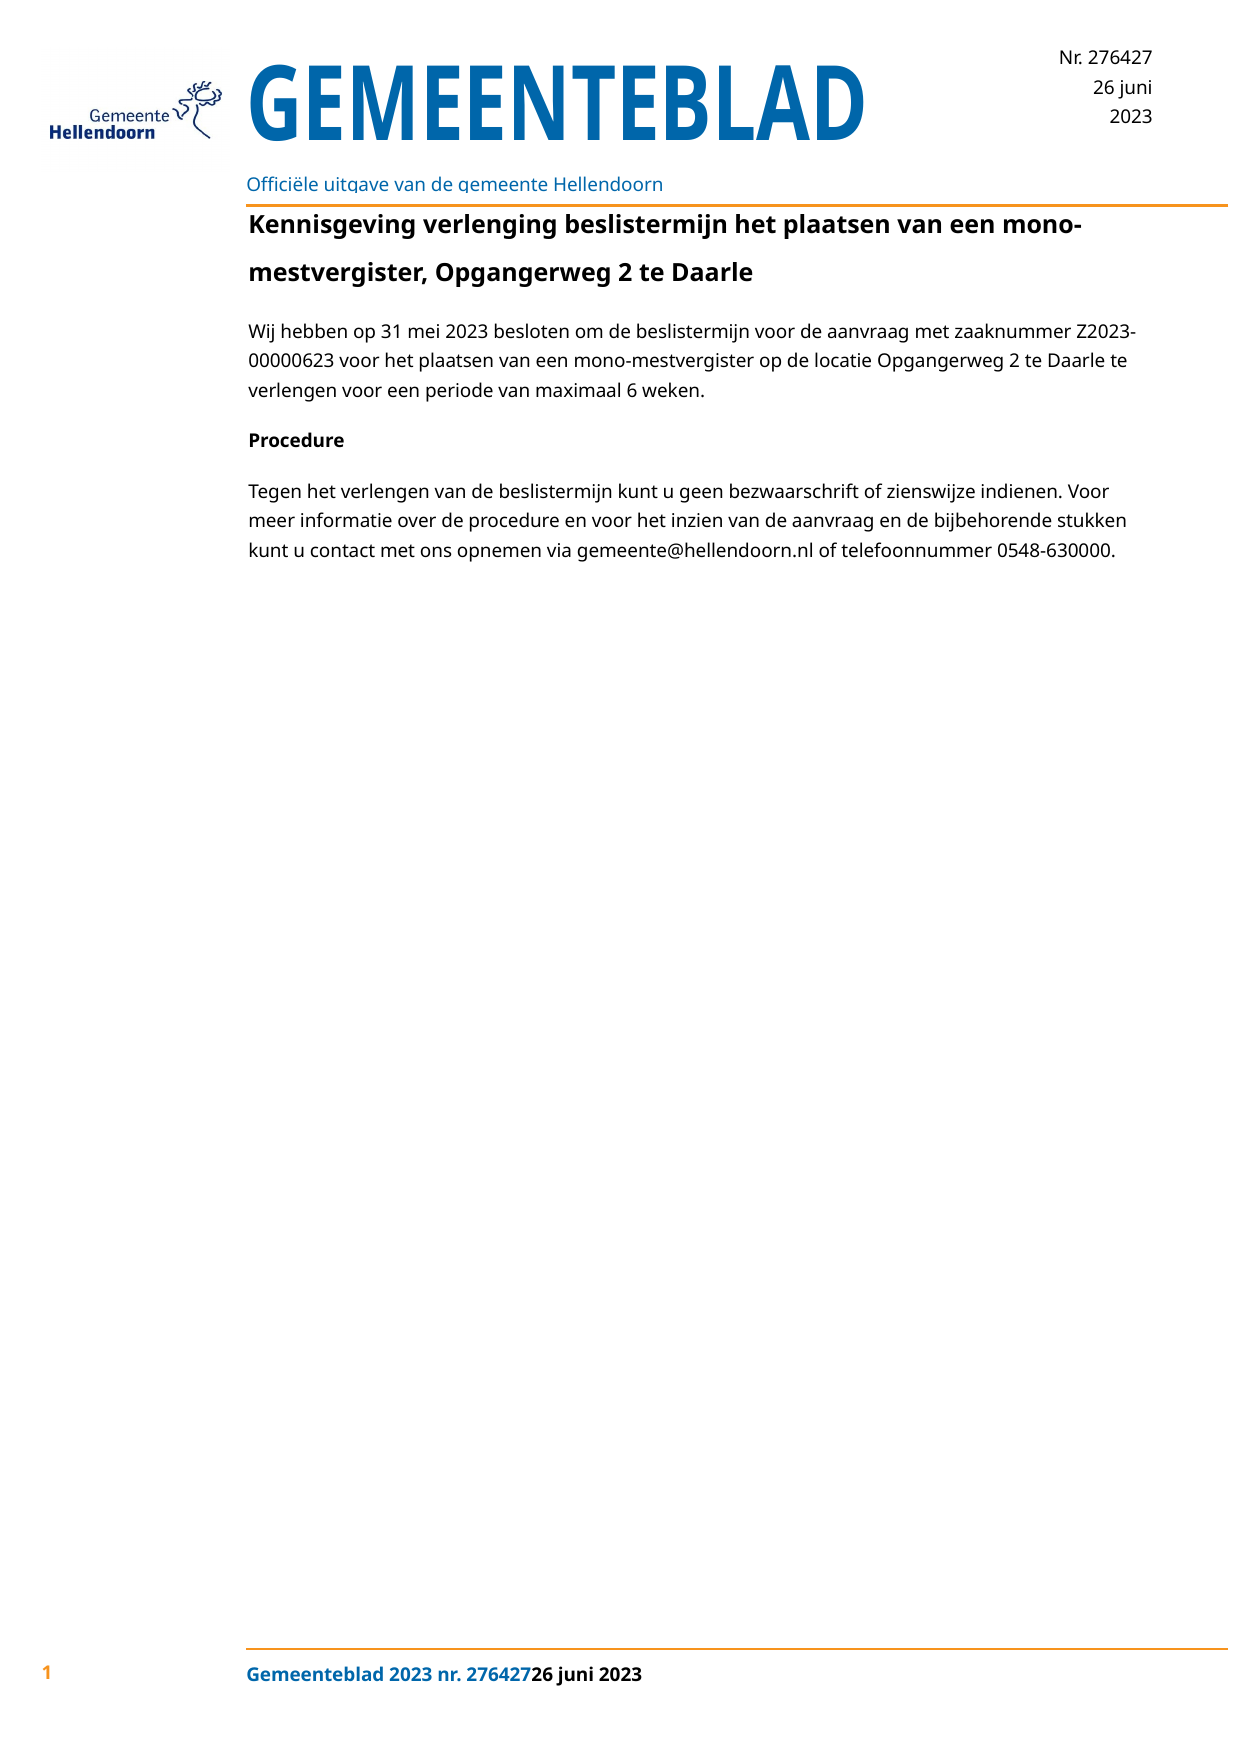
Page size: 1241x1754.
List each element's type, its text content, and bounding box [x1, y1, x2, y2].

text Tegen het verlengen van de beslistermijn kunt u geen bezwaarschrift of zienswijze indienen. Voor meer informatie over de procedure en voor het inzien van de aanvraag en de bijbehorende stukken kunt u contact met ons opnemen via gemeente@hellendoorn.nl of telefoonnummer 0548-630000. [248, 478, 1152, 563]
text Kennisgeving verlenging beslistermijn het plaatsen van een mono-mestvergister, Opgangerweg 2 te Daarle [248, 207, 1152, 288]
picture [41, 47, 231, 172]
text Wij hebben op 31 mei 2023 besloten om de beslistermijn voor de aanvraag met zaaknummer Z2023-00000623 voor het plaatsen van een mono-mestvergister op de locatie Opgangerweg 2 te Daarle te verlengen voor een periode van maximaal 6 weken. [248, 318, 1152, 403]
text Procedure [248, 427, 1152, 453]
